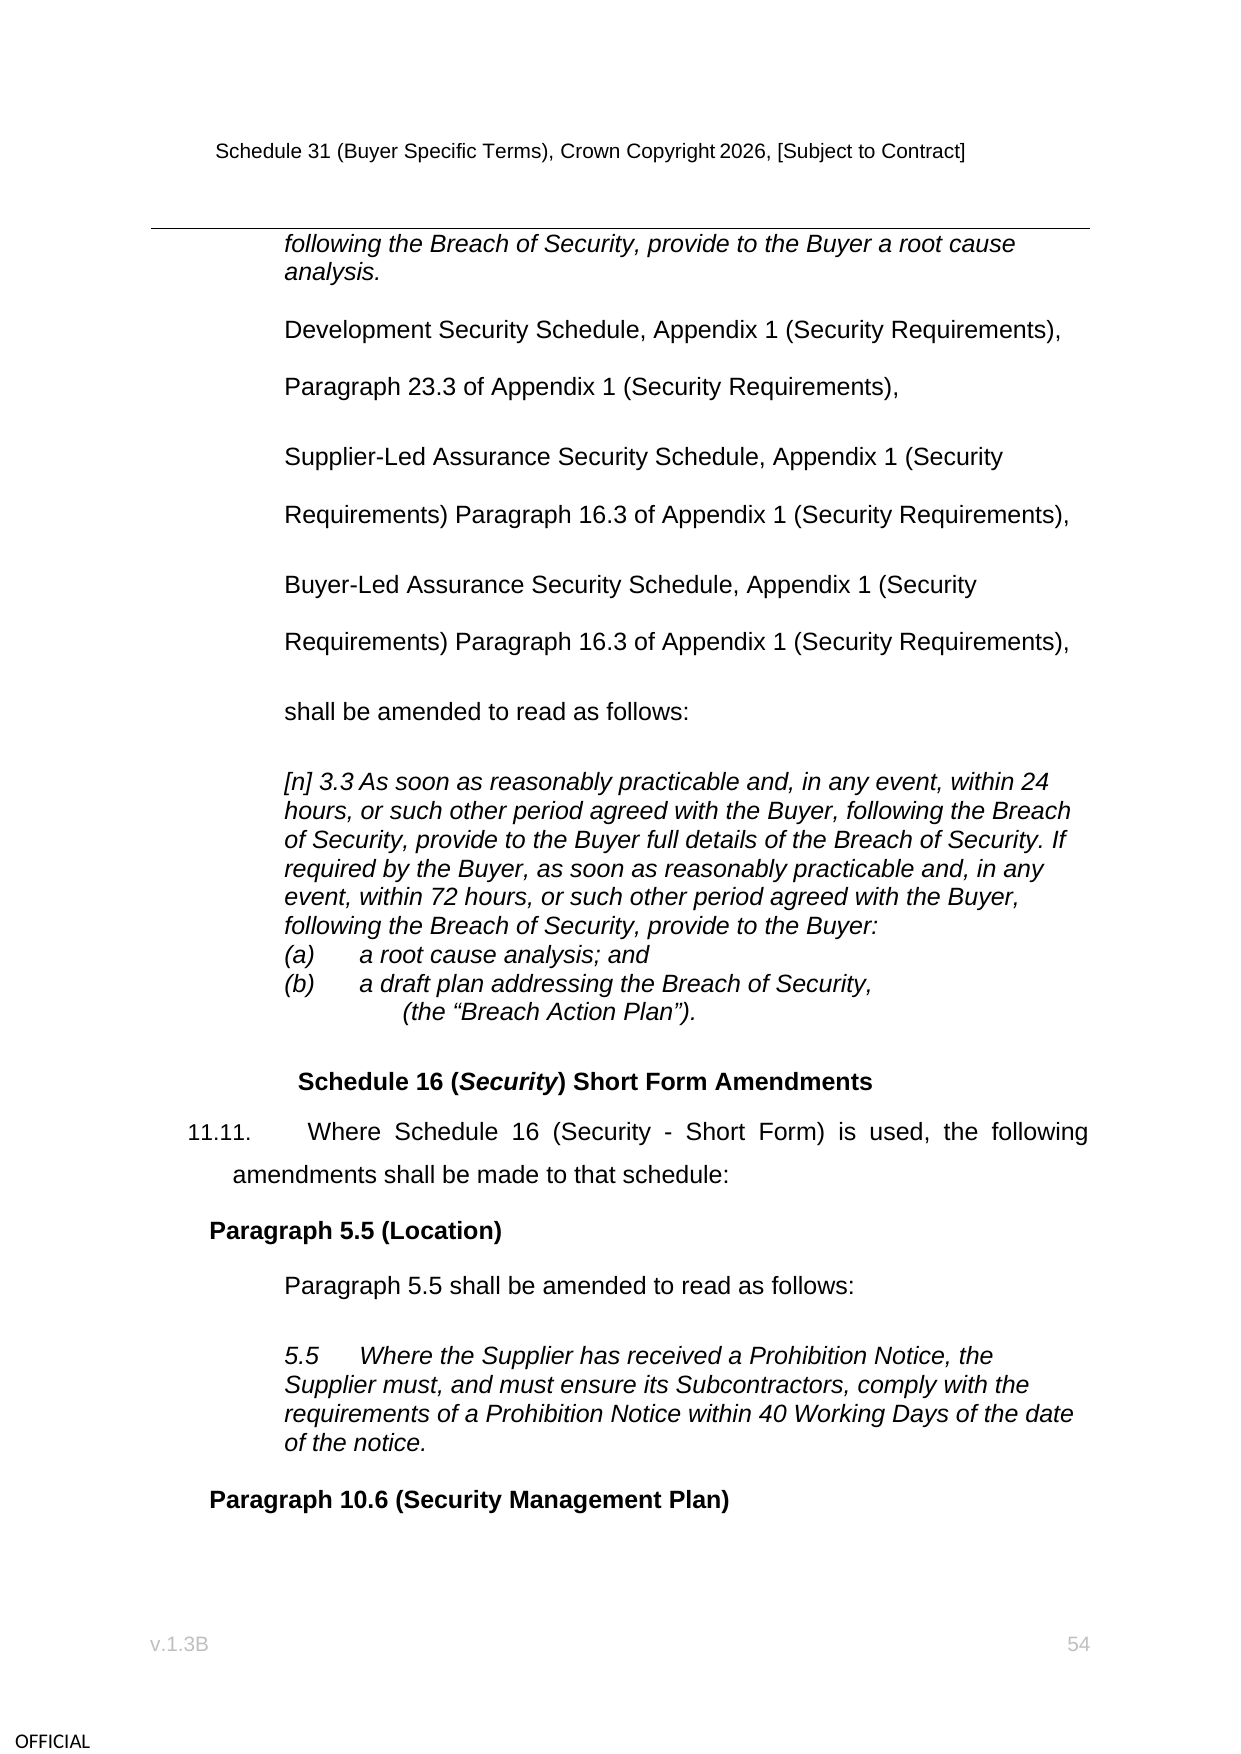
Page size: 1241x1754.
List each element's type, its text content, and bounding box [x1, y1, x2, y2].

text Paragraph 5.5 shall be amended to read as follows: [284, 1271, 1090, 1300]
text 5.5 Where the Supplier has received a Prohibition Notice, the Supplier must, and must ensure its Subcontractors, comply with the requirements of a Prohibition Notice within 40 Working Days of the date of the notice. [284, 1341, 1090, 1456]
text (b) a draft plan addressing the Breach of Security, [284, 968, 1090, 997]
subtitle Paragraph 5.5 (Location) [150, 1216, 1090, 1244]
text (the “Breach Action Plan”). [402, 997, 1090, 1026]
list Where Schedule 16 (Security - Short Form) is used, the following amendments shall be made to that schedule: [187, 1117, 1090, 1189]
text Schedule 16 (Security) Short Form Amendments [224, 1067, 1090, 1096]
text shall be amended to read as follows: [284, 697, 1090, 726]
text Supplier-Led Assurance Security Schedule, Appendix 1 (Security Requirements) Paragraph 16.3 of Appendix 1 (Security Requirements), [284, 442, 1090, 528]
subtitle Paragraph 10.6 (Security Management Plan) [150, 1485, 1090, 1514]
text following the Breach of Security, provide to the Buyer a root cause analysis. [284, 228, 1090, 286]
text (a) a root cause analysis; and [284, 940, 1090, 968]
text [n] 3.3 As soon as reasonably practicable and, in any event, within 24 hours, or such other period agreed with the Buyer, following the Breach of Security, provide to the Buyer full details of the Breach of Security. If required by the Buyer, as soon as reasonably practicable and, in any event, within 72 hours, or such other period agreed with the Buyer, following the Breach of Security, provide to the Buyer: [284, 767, 1090, 940]
text Buyer-Led Assurance Security Schedule, Appendix 1 (Security Requirements) Paragraph 16.3 of Appendix 1 (Security Requirements), [284, 570, 1090, 656]
text Development Security Schedule, Appendix 1 (Security Requirements), Paragraph 23.3 of Appendix 1 (Security Requirements), [284, 315, 1090, 401]
